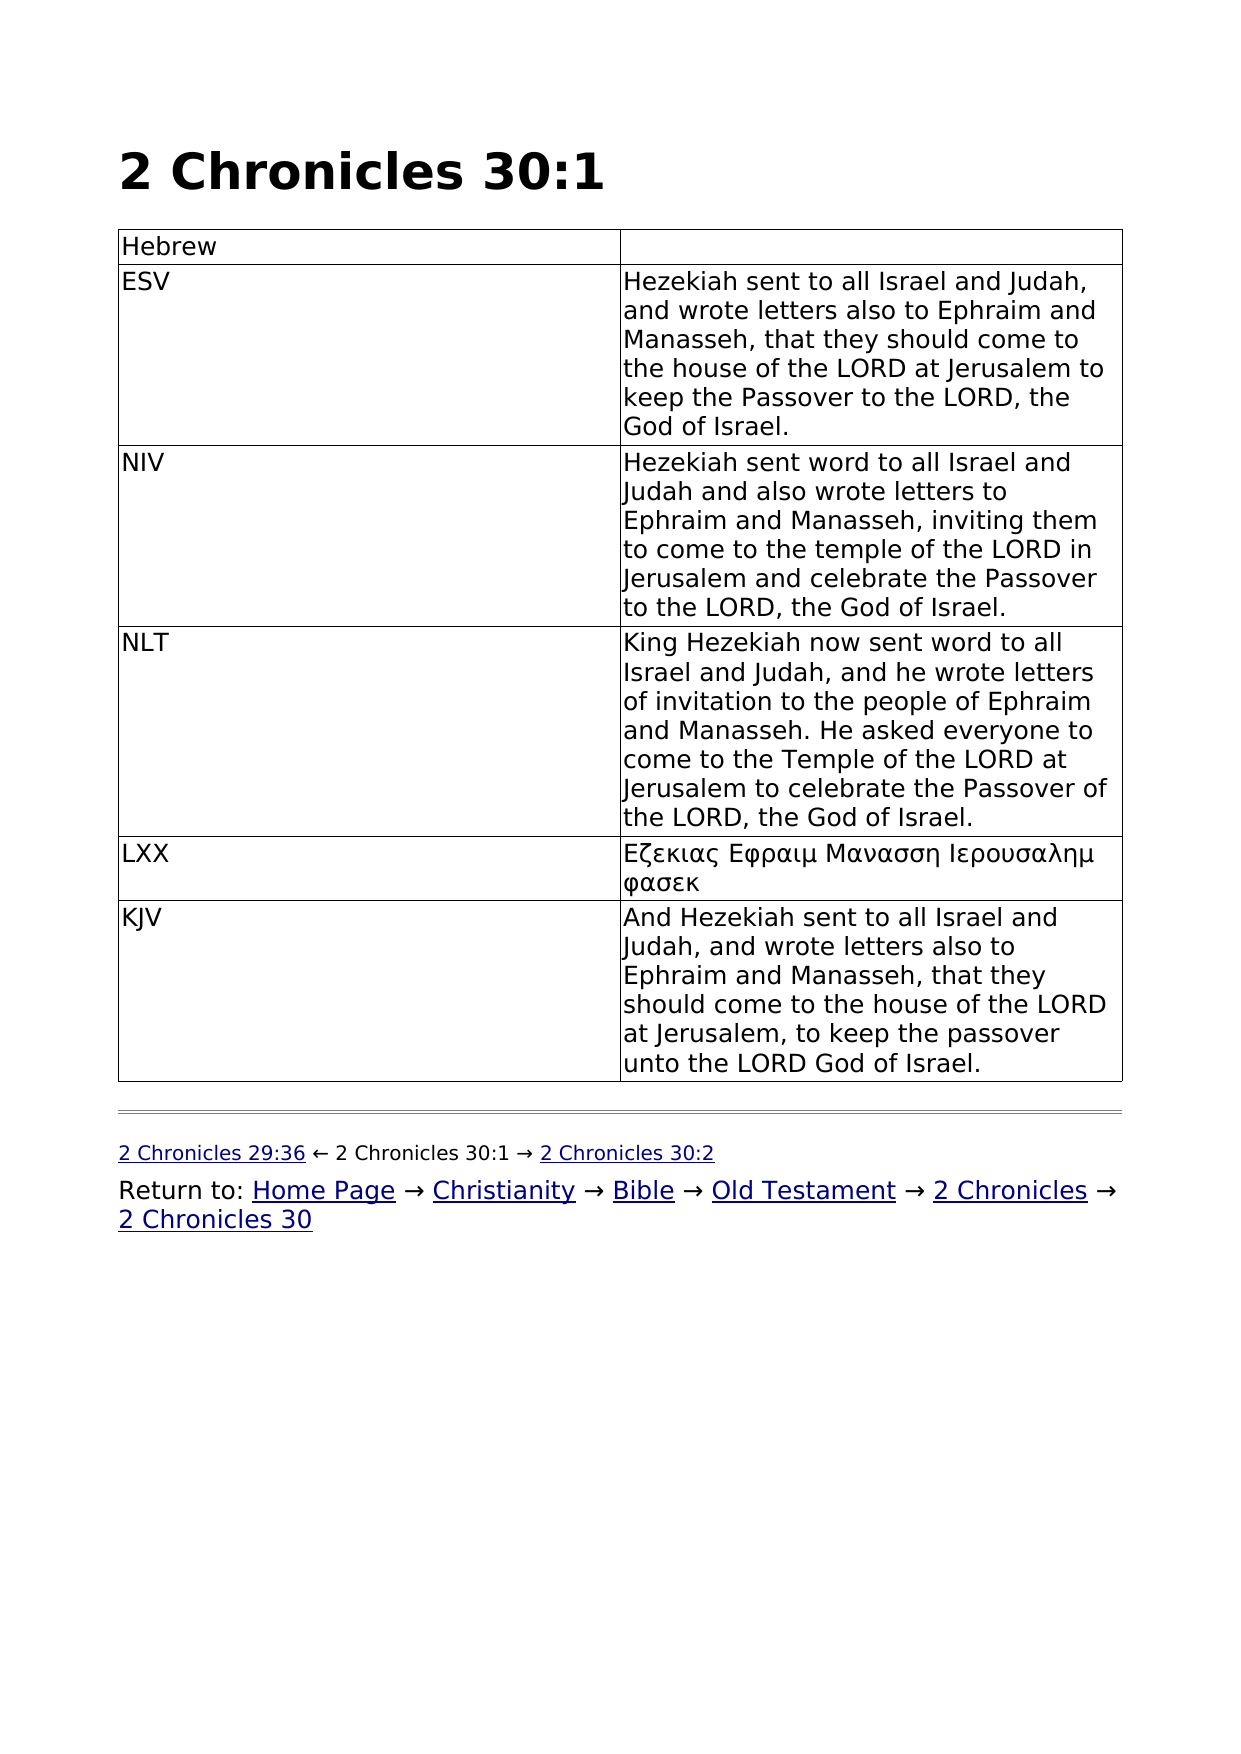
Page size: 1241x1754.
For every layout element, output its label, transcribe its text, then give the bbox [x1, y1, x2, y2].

table_cell KJV [119, 901, 620, 1081]
text Return to: Home Page → Christianity → Bible → Old Testament → 2 Chronicles → 2 Chronicles 30 [118, 1176, 1122, 1234]
table_header [621, 230, 1122, 264]
subtitle 2 Chronicles 30:1 [118, 143, 1122, 201]
table_cell NIV [119, 446, 620, 626]
table_cell Hezekiah sent to all Israel and Judah, and wrote letters also to Ephraim and Manasseh, that they should come to the house of the LORD at Jerusalem to keep the Passover to the LORD, the God of Israel. [621, 265, 1122, 445]
table_cell Hezekiah sent word to all Israel and Judah and also wrote letters to Ephraim and Manasseh, inviting them to come to the temple of the LORD in Jerusalem and celebrate the Passover to the LORD, the God of Israel. [621, 446, 1122, 626]
text 2 Chronicles 29:36 ← 2 Chronicles 30:1 → 2 Chronicles 30:2 [118, 1142, 1122, 1176]
table_cell Εζεκιας Εφραιμ Μανασση Ιερουσαλημ φασεκ [621, 837, 1122, 900]
table_cell LXX [119, 837, 620, 900]
table_header Hebrew [119, 230, 620, 264]
table_cell And Hezekiah sent to all Israel and Judah, and wrote letters also to Ephraim and Manasseh, that they should come to the house of the LORD at Jerusalem, to keep the passover unto the LORD God of Israel. [621, 901, 1122, 1081]
table_cell NLT [119, 627, 620, 836]
table_cell ESV [119, 265, 620, 445]
table_cell King Hezekiah now sent word to all Israel and Judah, and he wrote letters of invitation to the people of Ephraim and Manasseh. He asked everyone to come to the Temple of the LORD at Jerusalem to celebrate the Passover of the LORD, the God of Israel. [621, 627, 1122, 836]
